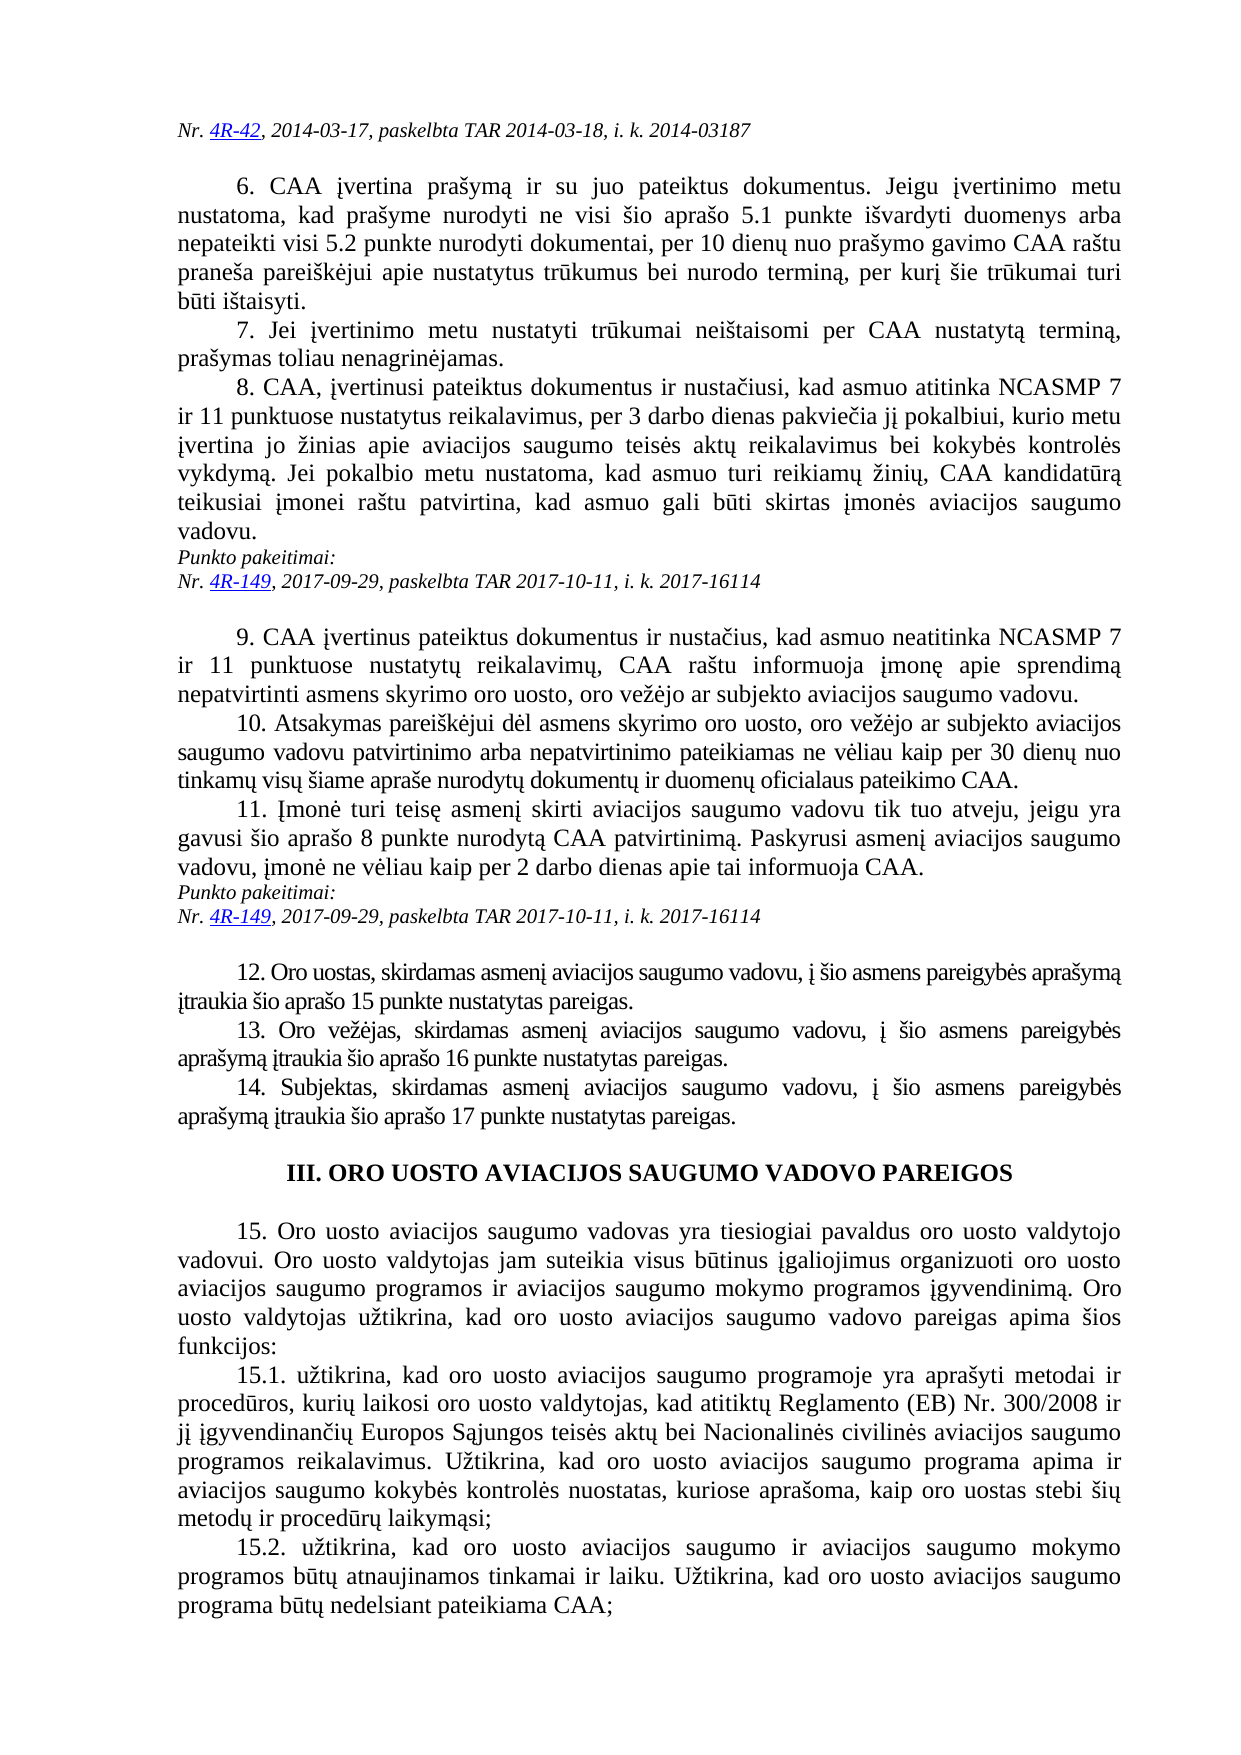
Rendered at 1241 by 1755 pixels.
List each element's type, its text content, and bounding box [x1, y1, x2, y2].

text 14. Subjektas, skirdamas asmenį aviacijos saugumo vadovu, į šio asmens pareigybės aprašymą įtraukia šio aprašo 17 punkte nustatytas pareigas. [177, 1072, 1122, 1130]
text Punkto pakeitimai: [177, 880, 1122, 904]
text Iii. ORO UOSTO AVIACIJOS SAUGUMO VADOVO PAREIGOS [177, 1158, 1122, 1187]
text 13. Oro vežėjas, skirdamas asmenį aviacijos saugumo vadovu, į šio asmens pareigybės aprašymą įtraukia šio aprašo 16 punkte nustatytas pareigas. [177, 1015, 1122, 1072]
text 15.1. užtikrina, kad oro uosto aviacijos saugumo programoje yra aprašyti metodai ir procedūros, kurių laikosi oro uosto valdytojas, kad atitiktų Reglamento (EB) Nr. 300/2008 ir jį įgyvendinančių Europos Sąjungos teisės aktų bei Nacionalinės civilinės aviacijos saugumo programos reikalavimus. Užtikrina, kad oro uosto aviacijos saugumo programa apima ir aviacijos saugumo kokybės kontrolės nuostatas, kuriose aprašoma, kaip oro uostas stebi šių metodų ir procedūrų laikymąsi; [177, 1360, 1122, 1532]
text Punkto pakeitimai: [177, 545, 1122, 569]
text 9. CAA įvertinus pateiktus dokumentus ir nustačius, kad asmuo neatitinka NCASMP 7 ir 11 punktuose nustatytų reikalavimų, CAA raštu informuoja įmonę apie sprendimą nepatvirtinti asmens skyrimo oro uosto, oro vežėjo ar subjekto aviacijos saugumo vadovu. [177, 622, 1122, 708]
text 8. CAA, įvertinusi pateiktus dokumentus ir nustačiusi, kad asmuo atitinka NCASMP 7 ir 11 punktuose nustatytus reikalavimus, per 3 darbo dienas pakviečia jį pokalbiui, kurio metu įvertina jo žinias apie aviacijos saugumo teisės aktų reikalavimus bei kokybės kontrolės vykdymą. Jei pokalbio metu nustatoma, kad asmuo turi reikiamų žinių, CAA kandidatūrą teikusiai įmonei raštu patvirtina, kad asmuo gali būti skirtas įmonės aviacijos saugumo vadovu. [177, 372, 1122, 545]
text 12. Oro uostas, skirdamas asmenį aviacijos saugumo vadovu, į šio asmens pareigybės aprašymą įtraukia šio aprašo 15 punkte nustatytas pareigas. [177, 957, 1122, 1015]
text 10. Atsakymas pareiškėjui dėl asmens skyrimo oro uosto, oro vežėjo ar subjekto aviacijos saugumo vadovu patvirtinimo arba nepatvirtinimo pateikiamas ne vėliau kaip per 30 dienų nuo tinkamų visų šiame apraše nurodytų dokumentų ir duomenų oficialaus pateikimo CAA. [177, 708, 1122, 794]
text 15.2. užtikrina, kad oro uosto aviacijos saugumo ir aviacijos saugumo mokymo programos būtų atnaujinamos tinkamai ir laiku. Užtikrina, kad oro uosto aviacijos saugumo programa būtų nedelsiant pateikiama CAA; [177, 1532, 1122, 1618]
text 6. CAA įvertina prašymą ir su juo pateiktus dokumentus. Jeigu įvertinimo metu nustatoma, kad prašyme nurodyti ne visi šio aprašo 5.1 punkte išvardyti duomenys arba nepateikti visi 5.2 punkte nurodyti dokumentai, per 10 dienų nuo prašymo gavimo CAA raštu praneša pareiškėjui apie nustatytus trūkumus bei nurodo terminą, per kurį šie trūkumai turi būti ištaisyti. [177, 171, 1122, 315]
text 15. Oro uosto aviacijos saugumo vadovas yra tiesiogiai pavaldus oro uosto valdytojo vadovui. Oro uosto valdytojas jam suteikia visus būtinus įgaliojimus organizuoti oro uosto aviacijos saugumo programos ir aviacijos saugumo mokymo programos įgyvendinimą. Oro uosto valdytojas užtikrina, kad oro uosto aviacijos saugumo vadovo pareigas apima šios funkcijos: [177, 1216, 1122, 1360]
text 11. Įmonė turi teisę asmenį skirti aviacijos saugumo vadovu tik tuo atveju, jeigu yra gavusi šio aprašo 8 punkte nurodytą CAA patvirtinimą. Paskyrusi asmenį aviacijos saugumo vadovu, įmonė ne vėliau kaip per 2 darbo dienas apie tai informuoja CAA. [177, 794, 1122, 880]
text Nr. 4R-42, 2014-03-17, paskelbta TAR 2014-03-18, i. k. 2014-03187 [177, 118, 1122, 142]
text 7. Jei įvertinimo metu nustatyti trūkumai neištaisomi per CAA nustatytą terminą, prašymas toliau nenagrinėjamas. [177, 315, 1122, 372]
text Nr. 4R-149, 2017-09-29, paskelbta TAR 2017-10-11, i. k. 2017-16114 [177, 569, 1122, 593]
text Nr. 4R-149, 2017-09-29, paskelbta TAR 2017-10-11, i. k. 2017-16114 [177, 904, 1122, 928]
